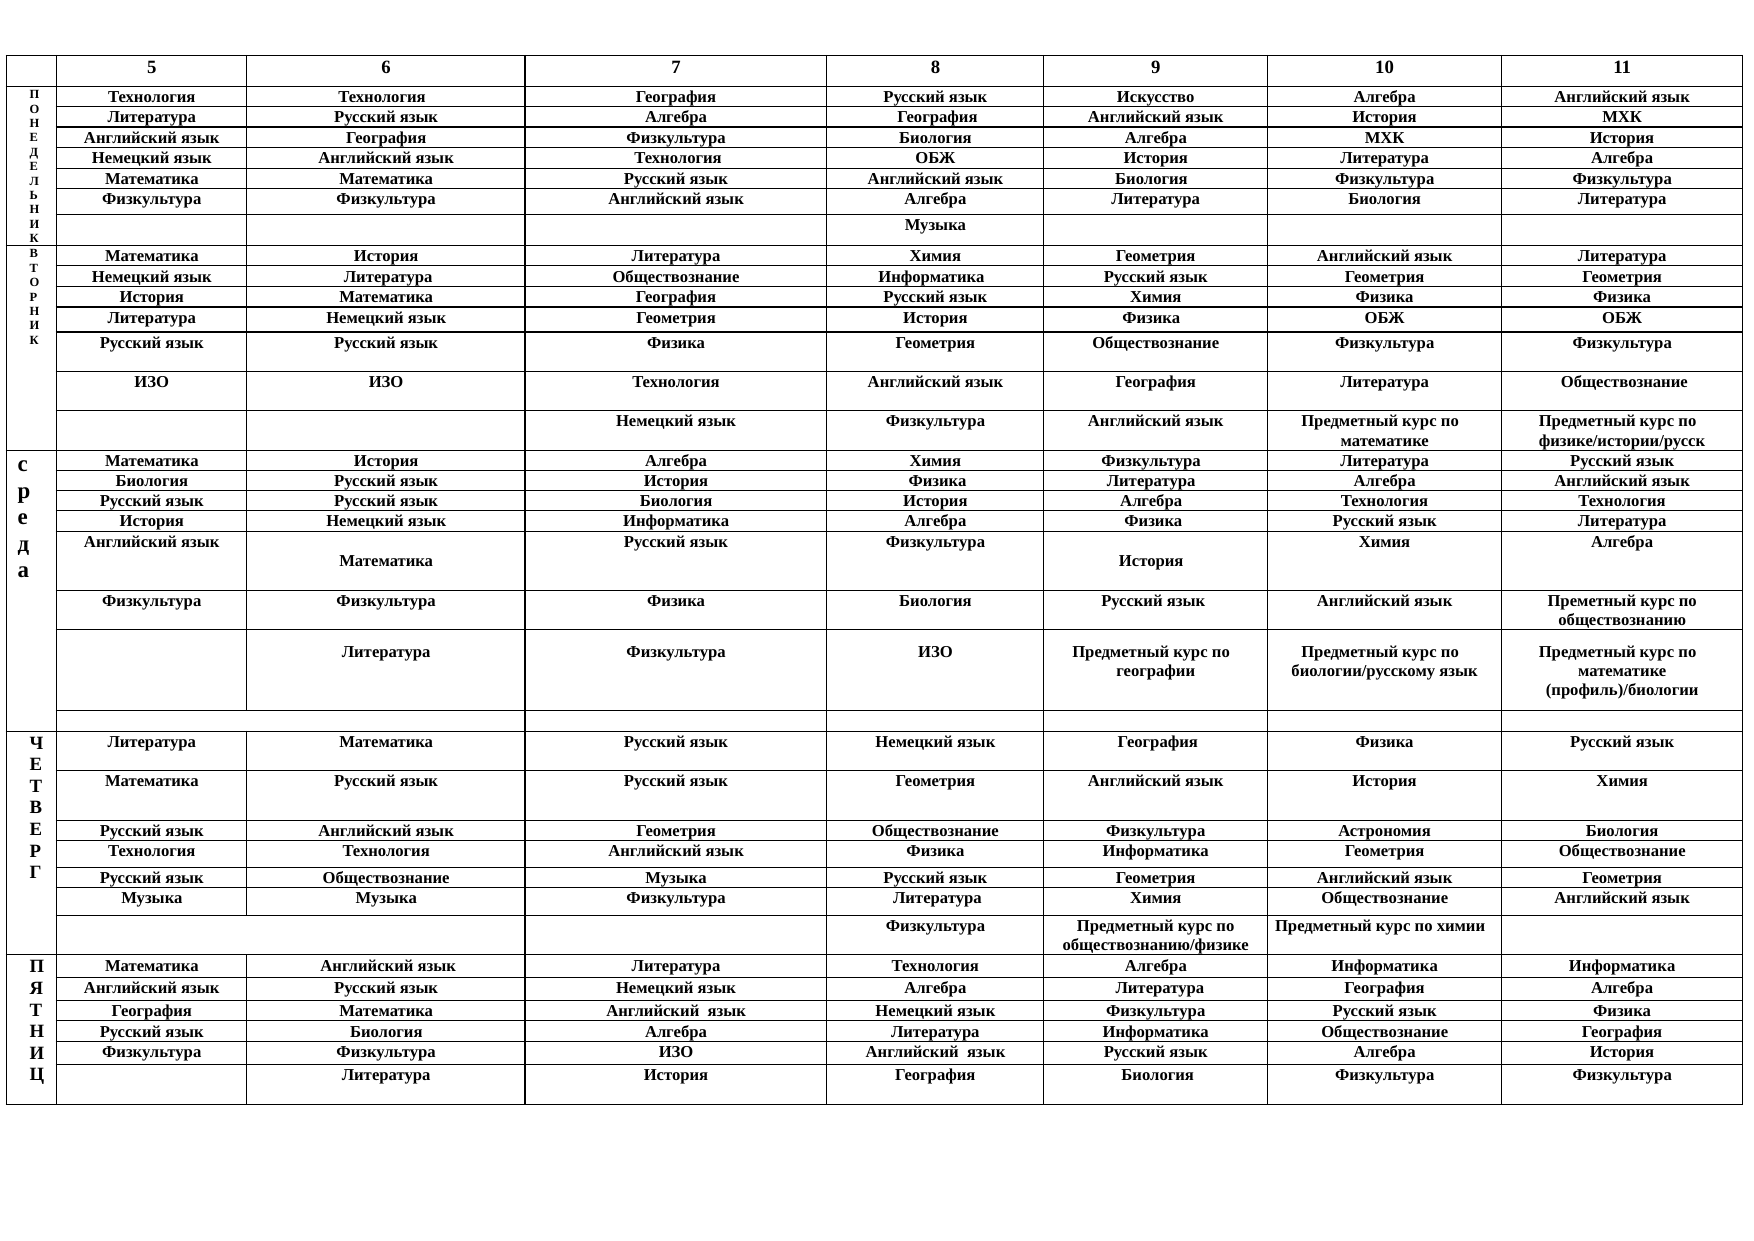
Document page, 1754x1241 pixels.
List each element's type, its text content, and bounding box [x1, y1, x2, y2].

table_cell Астрономия [1268, 821, 1501, 840]
table_cell Русский язык [1502, 732, 1742, 770]
table_cell История [57, 287, 246, 306]
table_cell Физика [1268, 732, 1501, 770]
table_cell Физкультура [1502, 169, 1742, 188]
table_cell Английский язык [1268, 868, 1501, 887]
table_cell [57, 916, 524, 954]
table_cell Математика [247, 169, 524, 188]
table_cell Литература [57, 732, 246, 770]
table_cell Английский язык [247, 955, 524, 977]
table_cell Информатика [526, 511, 826, 531]
table_cell Химия [827, 451, 1043, 470]
table_cell Физкультура [247, 189, 524, 214]
table_header [7, 56, 56, 86]
table_cell Химия [1044, 287, 1267, 306]
table_cell Русский язык [247, 471, 524, 490]
table_cell Физкультура [1502, 1065, 1742, 1103]
table_cell Математика [247, 287, 524, 306]
table_cell Химия [1044, 888, 1267, 915]
table_cell Технология [1502, 491, 1742, 510]
table_cell Предметный курс по математике [1268, 411, 1501, 449]
table_cell История [1268, 107, 1501, 126]
table_cell Геометрия [1044, 868, 1267, 887]
table_cell География [57, 1001, 246, 1020]
table_cell Алгебра [827, 511, 1043, 531]
table_cell История [1044, 148, 1267, 167]
table_cell [1502, 711, 1742, 731]
table_cell География [1044, 372, 1267, 410]
table_cell История [827, 491, 1043, 510]
table_cell Русский язык [827, 87, 1043, 106]
table_cell Литература [1502, 246, 1742, 265]
table_cell Физика [1268, 287, 1501, 306]
table_cell Русский язык [526, 532, 826, 589]
table_cell Английский язык [247, 821, 524, 840]
table_cell [526, 215, 826, 245]
table_cell Немецкий язык [247, 308, 524, 331]
table_cell История [1268, 771, 1501, 820]
table_cell Физика [526, 333, 826, 371]
table_cell Информатика [1044, 841, 1267, 867]
table_cell Биология [1502, 821, 1742, 840]
table_cell [247, 411, 524, 449]
table_cell Информатика [1502, 955, 1742, 977]
table_cell Русский язык [526, 732, 826, 770]
table_cell Алгебра [1268, 1042, 1501, 1064]
table_cell Русский язык [57, 1021, 246, 1041]
table_cell [57, 411, 246, 449]
table_cell Физкультура [1268, 333, 1501, 371]
table_cell Обществознание [1502, 841, 1742, 867]
table_cell Русский язык [247, 333, 524, 371]
table_cell [57, 711, 524, 731]
table_cell Технология [827, 955, 1043, 977]
table_cell География [526, 87, 826, 106]
table_cell Английский язык [1268, 591, 1501, 629]
table_cell Биология [1044, 169, 1267, 188]
table_cell История [827, 308, 1043, 331]
table_cell Искусство [1044, 87, 1267, 106]
table_cell Музыка [827, 215, 1043, 245]
table_cell Химия [1268, 532, 1501, 589]
table_cell Алгебра [827, 978, 1043, 1000]
table_cell Алгебра [827, 189, 1043, 214]
table_cell География [827, 1065, 1043, 1103]
table_cell Английский язык [827, 372, 1043, 410]
table_cell Биология [247, 1021, 524, 1041]
table_cell Математика [57, 169, 246, 188]
table_cell Физкультура [827, 411, 1043, 449]
table_cell Литература [1044, 189, 1267, 214]
table_cell Английский язык [57, 128, 246, 147]
table_cell Физкультура [57, 591, 246, 629]
table_cell Литература [1268, 148, 1501, 167]
table_cell Физкультура [247, 1042, 524, 1064]
table_cell Технология [1268, 491, 1501, 510]
table_cell Немецкий язык [57, 148, 246, 167]
table_header 11 [1502, 56, 1742, 86]
table_cell Алгебра [1268, 87, 1501, 106]
table_cell [526, 916, 826, 954]
table_cell Физика [1044, 308, 1267, 331]
table_cell Геометрия [1502, 868, 1742, 887]
table_cell [526, 711, 826, 731]
table_cell Музыка [526, 868, 826, 887]
table_cell Предметный курс по обществознанию/физике [1044, 916, 1267, 954]
table_cell Музыка [247, 888, 524, 915]
table_cell Алгебра [1502, 978, 1742, 1000]
table_cell География [1502, 1021, 1742, 1041]
table_cell География [827, 107, 1043, 126]
table_cell Физкультура [827, 916, 1043, 954]
table_cell Математика [247, 1001, 524, 1020]
table_cell [1268, 711, 1501, 731]
table_cell Преметный курс по обществознанию [1502, 591, 1742, 629]
table_cell ИЗО [526, 1042, 826, 1064]
table_cell Геометрия [1268, 266, 1501, 286]
table_cell Литература [247, 1065, 524, 1103]
table_cell Обществознание [526, 266, 826, 286]
table_cell История [247, 451, 524, 470]
table_cell Технология [526, 372, 826, 410]
table_cell История [1502, 1042, 1742, 1064]
table_cell МХК [1502, 107, 1742, 126]
table_cell Литература [1502, 511, 1742, 531]
table_cell ОБЖ [1268, 308, 1501, 331]
table_cell Геометрия [526, 308, 826, 331]
table_cell Литература [526, 955, 826, 977]
table_cell Алгебра [1044, 128, 1267, 147]
table_cell Немецкий язык [526, 978, 826, 1000]
table_cell Английский язык [1502, 888, 1742, 915]
table_cell Предметный курс по географии [1044, 630, 1267, 710]
table_cell Немецкий язык [827, 1001, 1043, 1020]
table_cell Физика [827, 841, 1043, 867]
table_cell Литература [526, 246, 826, 265]
table_cell [1044, 215, 1267, 245]
table_cell Биология [526, 491, 826, 510]
table_cell Литература [57, 107, 246, 126]
table_cell Русский язык [57, 333, 246, 371]
table_cell Английский язык [1502, 87, 1742, 106]
table_cell Геометрия [827, 333, 1043, 371]
table_cell Обществознание [1502, 372, 1742, 410]
table_cell Алгебра [526, 107, 826, 126]
table_cell Английский язык [827, 169, 1043, 188]
table_cell ОБЖ [827, 148, 1043, 167]
table_cell Литература [247, 630, 524, 710]
table_cell Русский язык [57, 491, 246, 510]
table_cell Биология [57, 471, 246, 490]
table_cell Физкультура [827, 532, 1043, 589]
table_cell Английский язык [57, 532, 246, 589]
table_cell Физкультура [526, 128, 826, 147]
table_cell Химия [827, 246, 1043, 265]
table_cell География [1268, 978, 1501, 1000]
table_cell Обществознание [1268, 1021, 1501, 1041]
table_cell МХК [1268, 128, 1501, 147]
table_cell Технология [247, 841, 524, 867]
table_cell Русский язык [247, 771, 524, 820]
table_cell [57, 1065, 246, 1103]
table_cell ВТОРНИК [7, 246, 56, 449]
table_cell ПОНЕДЕЛЬНИК [7, 87, 56, 245]
table_cell Информатика [827, 266, 1043, 286]
table_cell Русский язык [1044, 1042, 1267, 1064]
table_cell ИЗО [57, 372, 246, 410]
table_cell Литература [1268, 451, 1501, 470]
table_cell Английский язык [827, 1042, 1043, 1064]
table_cell Алгебра [526, 451, 826, 470]
table_cell Литература [1502, 189, 1742, 214]
table_cell ИЗО [247, 372, 524, 410]
table_cell Русский язык [247, 107, 524, 126]
table_cell [247, 215, 524, 245]
table_cell История [57, 511, 246, 531]
table_cell Русский язык [247, 491, 524, 510]
table_cell Технология [57, 87, 246, 106]
table_cell Физика [827, 471, 1043, 490]
table_cell Литература [1044, 471, 1267, 490]
table_cell Информатика [1268, 955, 1501, 977]
table_cell среда [7, 451, 56, 731]
table_cell Немецкий язык [57, 266, 246, 286]
table_cell Физкультура [526, 630, 826, 710]
table_cell Алгебра [1502, 532, 1742, 589]
table_cell Биология [827, 591, 1043, 629]
table_cell Геометрия [1502, 266, 1742, 286]
table_cell Литература [247, 266, 524, 286]
table_cell История [1502, 128, 1742, 147]
table_cell Алгебра [526, 1021, 826, 1041]
table_cell Немецкий язык [526, 411, 826, 449]
table_cell Русский язык [526, 169, 826, 188]
table_cell Биология [1044, 1065, 1267, 1103]
table_cell Физкультура [247, 591, 524, 629]
table_cell География [526, 287, 826, 306]
table_cell Физкультура [526, 888, 826, 915]
table_cell [1502, 215, 1742, 245]
table_header 9 [1044, 56, 1267, 86]
table_cell География [247, 128, 524, 147]
table_cell [1044, 711, 1267, 731]
table_cell Информатика [1044, 1021, 1267, 1041]
table_cell Английский язык [526, 1001, 826, 1020]
table_cell Русский язык [827, 868, 1043, 887]
table_cell Физика [1502, 1001, 1742, 1020]
table_cell Английский язык [1044, 411, 1267, 449]
table_cell Физкультура [1502, 333, 1742, 371]
table_cell [827, 711, 1043, 731]
table_cell Математика [57, 771, 246, 820]
table_cell Предметный курс по химии [1268, 916, 1501, 954]
table_cell Русский язык [247, 978, 524, 1000]
table_cell Геометрия [827, 771, 1043, 820]
table_cell Литература [1044, 978, 1267, 1000]
table_cell История [247, 246, 524, 265]
table_cell Русский язык [827, 287, 1043, 306]
table_cell Английский язык [1502, 471, 1742, 490]
table_cell Русский язык [1044, 591, 1267, 629]
table_cell Обществознание [827, 821, 1043, 840]
table_header 5 [57, 56, 246, 86]
table_cell Технология [247, 87, 524, 106]
table_cell Русский язык [526, 771, 826, 820]
table_cell Физкультура [57, 1042, 246, 1064]
table_cell Физкультура [57, 189, 246, 214]
table_cell География [1044, 732, 1267, 770]
table_cell Русский язык [57, 821, 246, 840]
table_cell Математика [57, 246, 246, 265]
table_cell Геометрия [526, 821, 826, 840]
table_cell Физкультура [1268, 169, 1501, 188]
table_cell [1268, 215, 1501, 245]
table_cell Музыка [57, 888, 246, 915]
table_cell Русский язык [1502, 451, 1742, 470]
table_cell Литература [827, 1021, 1043, 1041]
table_cell ОБЖ [1502, 308, 1742, 331]
table_cell Обществознание [1268, 888, 1501, 915]
table_cell Английский язык [526, 189, 826, 214]
table_cell Русский язык [1268, 511, 1501, 531]
table_cell Русский язык [1268, 1001, 1501, 1020]
table_cell Математика [247, 532, 524, 589]
table_cell История [526, 1065, 826, 1103]
table_cell Литература [57, 308, 246, 331]
table_cell Английский язык [57, 978, 246, 1000]
table_cell Математика [57, 955, 246, 977]
table_cell Английский язык [1044, 771, 1267, 820]
table_cell Физика [526, 591, 826, 629]
table_cell ПЯТНИ Ц [7, 955, 56, 1103]
table_cell Литература [1268, 372, 1501, 410]
table_cell Немецкий язык [247, 511, 524, 531]
table_cell Физкультура [1268, 1065, 1501, 1103]
table_cell [57, 630, 246, 710]
table_header 8 [827, 56, 1043, 86]
table_cell Предметный курс по физике/истории/русск [1502, 411, 1742, 449]
table_cell Алгебра [1044, 955, 1267, 977]
table_cell Физкультура [1044, 821, 1267, 840]
table_cell История [526, 471, 826, 490]
table_cell Геометрия [1044, 246, 1267, 265]
table_cell История [1044, 532, 1267, 589]
table_cell Предметный курс по биологии/русскому язык [1268, 630, 1501, 710]
table_cell Английский язык [1268, 246, 1501, 265]
table_cell Алгебра [1044, 491, 1267, 510]
table_cell Физика [1502, 287, 1742, 306]
table_cell Химия [1502, 771, 1742, 820]
table_cell Алгебра [1268, 471, 1501, 490]
table_cell [1502, 916, 1742, 954]
table_cell Математика [57, 451, 246, 470]
table_cell Биология [1268, 189, 1501, 214]
table_header 6 [247, 56, 524, 86]
table_cell Физика [1044, 511, 1267, 531]
table_cell ИЗО [827, 630, 1043, 710]
table_cell Технология [57, 841, 246, 867]
table_header 7 [526, 56, 826, 86]
table_header 10 [1268, 56, 1501, 86]
table_cell Обществознание [1044, 333, 1267, 371]
table_cell Физкультура [1044, 1001, 1267, 1020]
table_cell [57, 215, 246, 245]
table_cell Технология [526, 148, 826, 167]
table_cell Обществознание [247, 868, 524, 887]
table_cell Английский язык [1044, 107, 1267, 126]
table_cell Физкультура [1044, 451, 1267, 470]
table_cell Немецкий язык [827, 732, 1043, 770]
table_cell Математика [247, 732, 524, 770]
table_cell Английский язык [526, 841, 826, 867]
table_cell Геометрия [1268, 841, 1501, 867]
table_cell Литература [827, 888, 1043, 915]
table_cell ЧЕТВЕРГ [7, 732, 56, 954]
table_cell Русский язык [57, 868, 246, 887]
table_cell Алгебра [1502, 148, 1742, 167]
table_cell Русский язык [1044, 266, 1267, 286]
table_cell Предметный курс по математике (профиль)/биологии [1502, 630, 1742, 710]
table_cell Английский язык [247, 148, 524, 167]
table_cell Биология [827, 128, 1043, 147]
